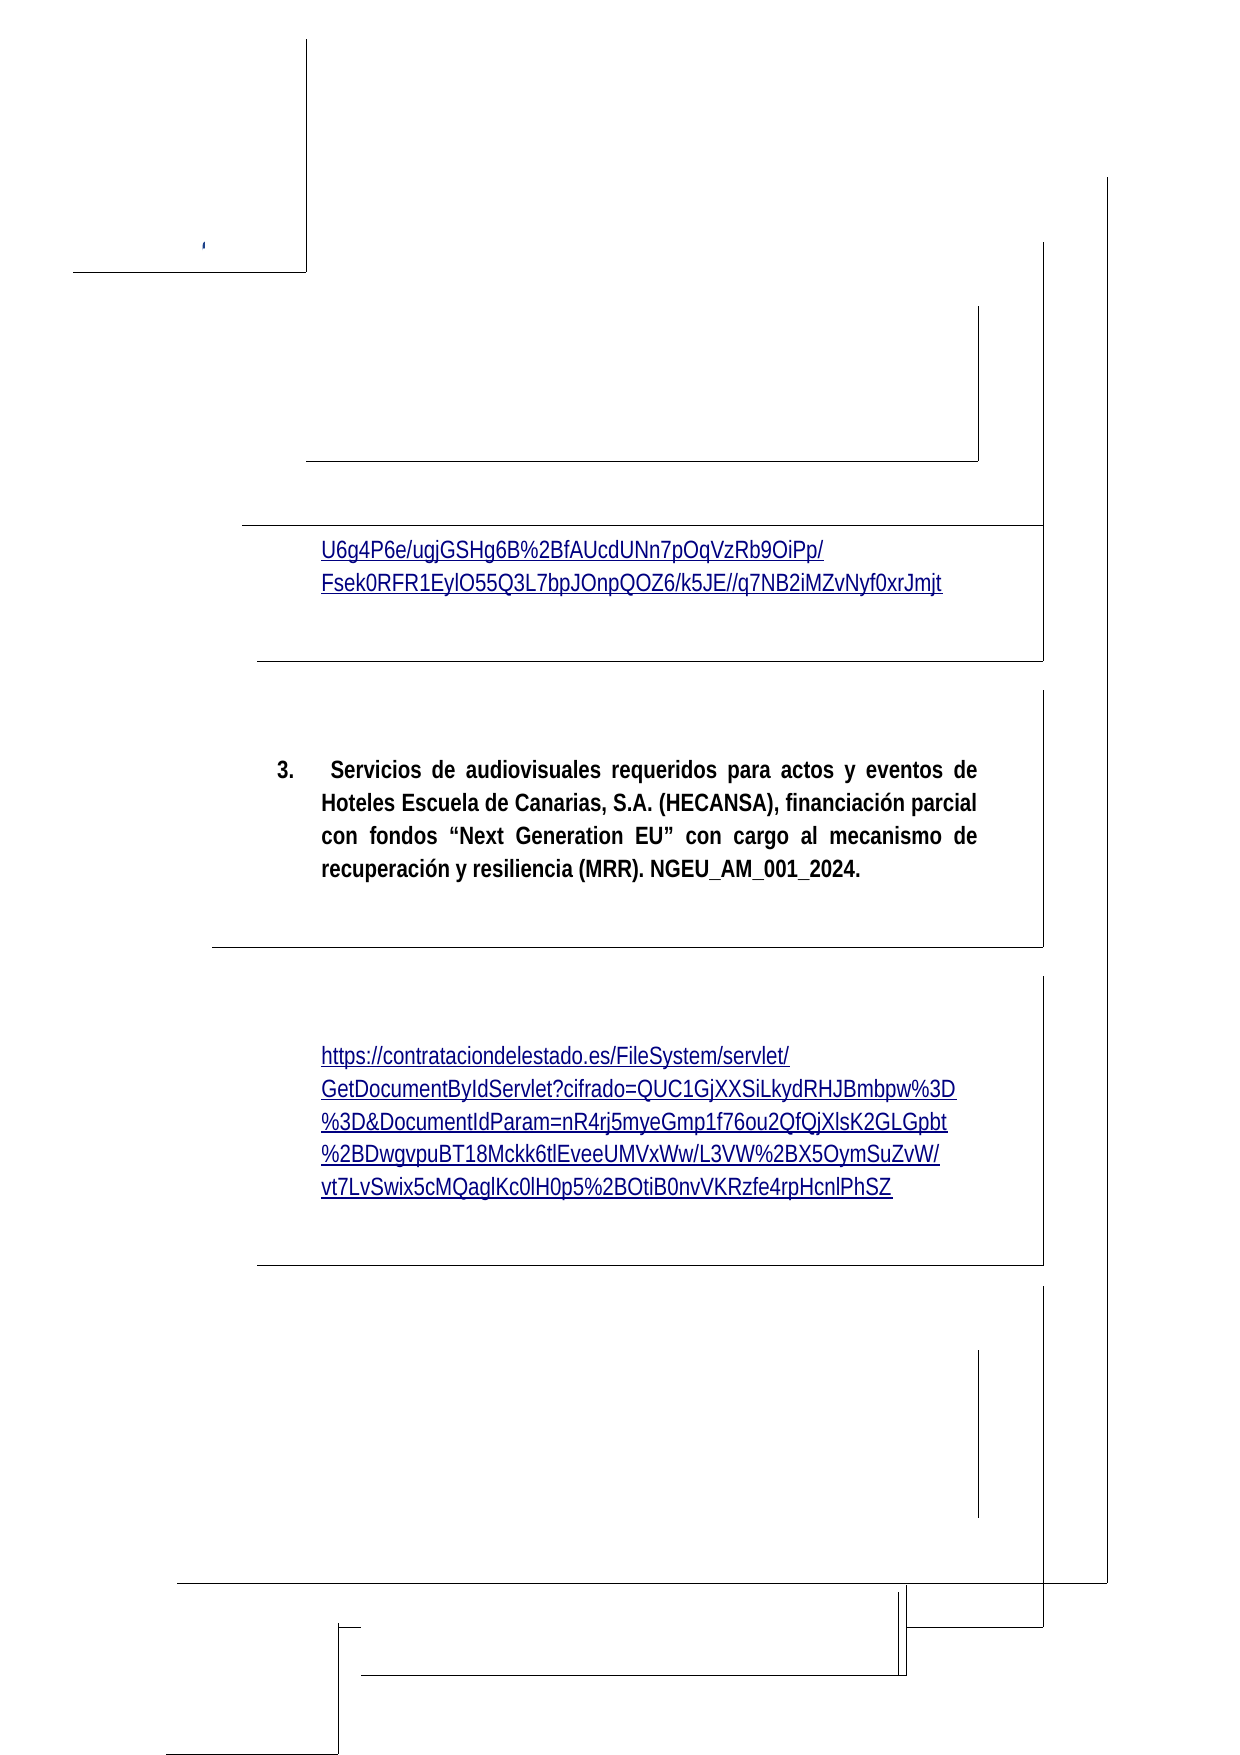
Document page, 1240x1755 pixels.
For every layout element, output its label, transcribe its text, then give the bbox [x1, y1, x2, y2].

list Servicios de audiovisuales requeridos para actos y eventos de Hoteles Escuela de Canarias, S.A. (HECANSA), financiación parcial con fondos “Next Generation EU” con cargo al mecanismo de recuperación y resiliencia (MRR). NGEU_AM_001_2024. [212, 690, 1043, 947]
list https://contrataciondelestado.es/FileSystem/servlet/GetDocumentByIdServlet?cifrado=QUC1GjXXSiLkydRHJBmbpw%3D%3D&DocumentIdParam=nR4rj5myeGmp1f76ou2QfQjXlsK2GLGpbt%2BDwgvpuBT18Mckk6tlEveeUMVxWw/L3VW%2BX5OymSuZvW/vt7LvSwix5cMQaglKc0lH0p5%2BOtiB0nvVKRzfe4rpHcnlPhSZ [257, 976, 1043, 1265]
list U6g4P6e/ugjGSHg6B%2BfAUcdUNn7pOqVzRb9OiPp/Fsek0RFR1EylO55Q3L7bpJOnpQOZ6/k5JE//q7NB2iMZvNyf0xrJmjt [257, 470, 1043, 661]
